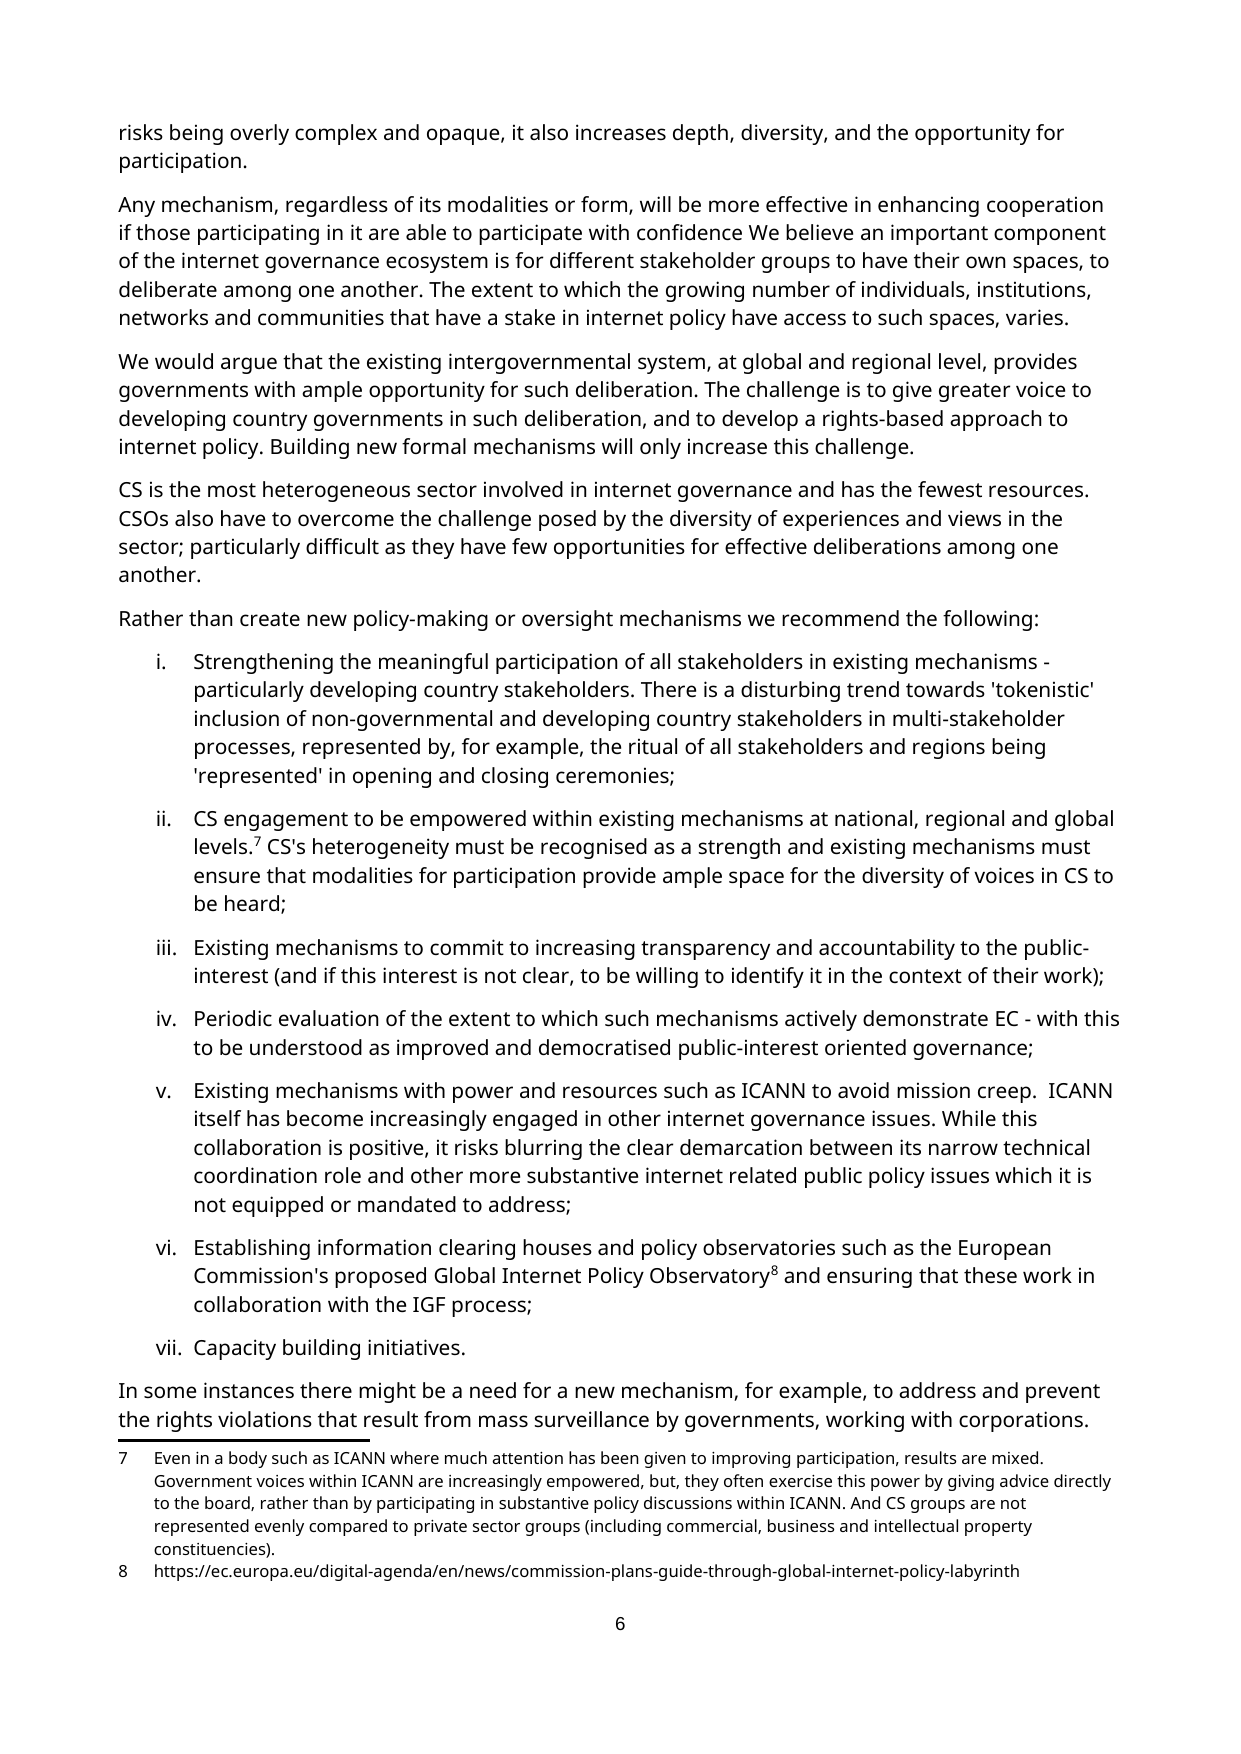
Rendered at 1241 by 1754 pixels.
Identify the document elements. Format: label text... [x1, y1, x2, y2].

text Any mechanism, regardless of its modalities or form, will be more effective in enhancing cooperation if those participating in it are able to participate with confidence We believe an important component of the internet governance ecosystem is for different stakeholder groups to have their own spaces, to deliberate among one another. The extent to which the growing number of individuals, institutions, networks and communities that have a stake in internet policy have access to such spaces, varies. [118, 190, 1122, 332]
list Strengthening the meaningful participation of all stakeholders in existing mechanisms - particularly developing country stakeholders. There is a disturbing trend towards 'tokenistic' inclusion of non-governmental and developing country stakeholders in multi-stakeholder processes, represented by, for example, the ritual of all stakeholders and regions being 'represented' in opening and closing ceremonies; [156, 647, 1122, 789]
list CS engagement to be empowered within existing mechanisms at national, regional and global levels. CS's heterogeneity must be recognised as a strength and existing mechanisms must ensure that modalities for participation provide ample space for the diversity of voices in CS to be heard; [156, 804, 1122, 918]
list Existing mechanisms to commit to increasing transparency and accountability to the public-interest (and if this interest is not clear, to be willing to identify it in the context of their work); [156, 933, 1122, 989]
text Rather than create new policy-making or oversight mechanisms we recommend the following: [118, 604, 1122, 632]
list Even in a body such as ICANN where much attention has been given to improving participation, results are mixed. Government voices within ICANN are increasingly empowered, but, they often exercise this power by giving advice directly to the board, rather than by participating in substantive policy discussions within ICANN. And CS groups are not represented evenly compared to private sector groups (including commercial, business and intellectual property constituencies). [118, 1447, 1122, 1560]
text We would argue that the existing intergovernmental system, at global and regional level, provides governments with ample opportunity for such deliberation. The challenge is to give greater voice to developing country governments in such deliberation, and to develop a rights-based approach to internet policy. Building new formal mechanisms will only increase this challenge. [118, 347, 1122, 461]
list Periodic evaluation of the extent to which such mechanisms actively demonstrate EC - with this to be understood as improved and democratised public-interest oriented governance; [156, 1004, 1122, 1061]
list Capacity building initiatives. [156, 1333, 1122, 1361]
text CS is the most heterogeneous sector involved in internet governance and has the fewest resources. CSOs also have to overcome the challenge posed by the diversity of experiences and views in the sector; particularly difficult as they have few opportunities for effective deliberations among one another. [118, 475, 1122, 589]
text In some instances there might be a need for a new mechanism, for example, to address and prevent the rights violations that result from mass surveillance by governments, working with corporations. [118, 1376, 1122, 1433]
list https://ec.europa.eu/digital-agenda/en/news/commission-plans-guide-through-global-internet-policy-labyrinth [118, 1560, 1122, 1583]
list Existing mechanisms with power and resources such as ICANN to avoid mission creep. ICANN itself has become increasingly engaged in other internet governance issues. While this collaboration is positive, it risks blurring the clear demarcation between its narrow technical coordination role and other more substantive internet related public policy issues which it is not equipped or mandated to address; [156, 1076, 1122, 1218]
list Establishing information clearing houses and policy observatories such as the European Commission's proposed Global Internet Policy Observatory and ensuring that these work in collaboration with the IGF process; [156, 1233, 1122, 1318]
text risks being overly complex and opaque, it also increases depth, diversity, and the opportunity for participation. [118, 118, 1122, 175]
